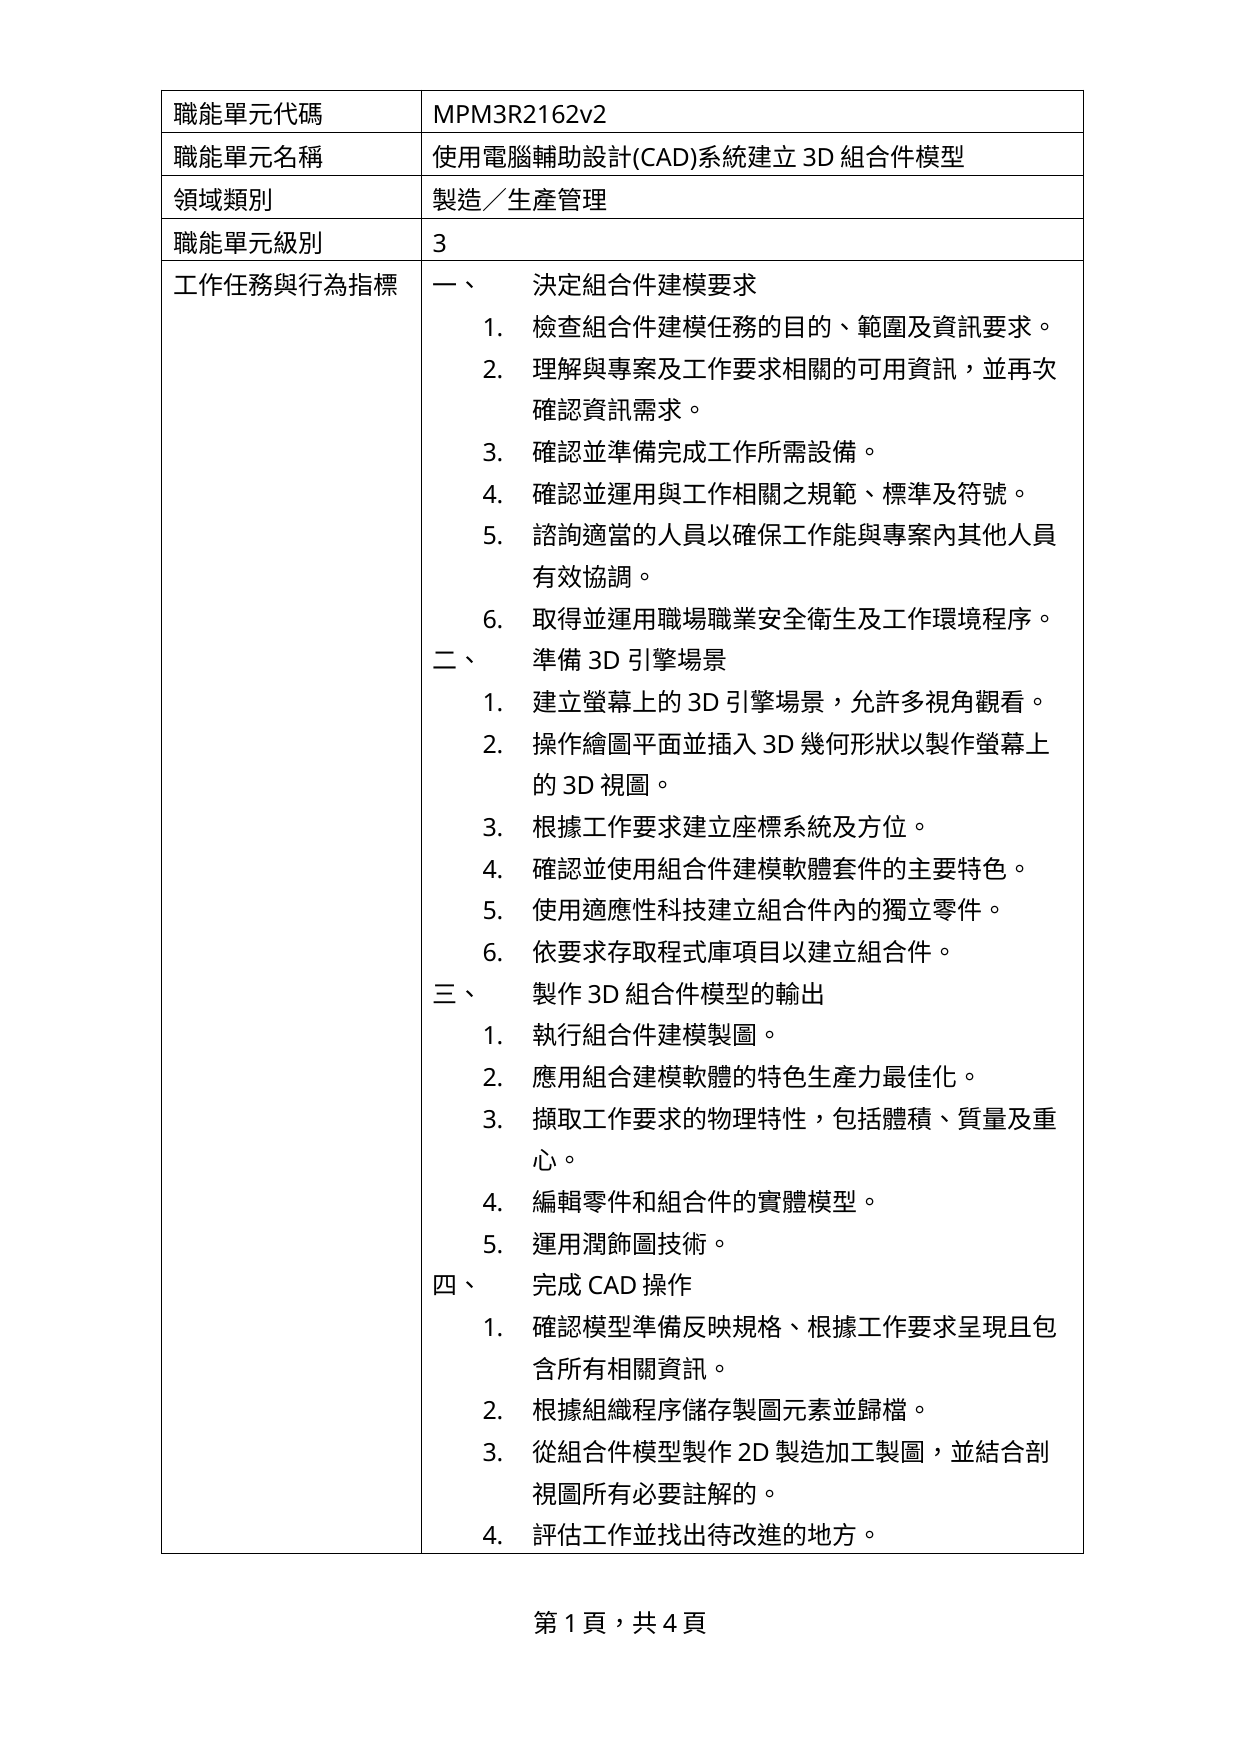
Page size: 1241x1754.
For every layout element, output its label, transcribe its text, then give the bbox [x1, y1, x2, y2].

table_cell 工作任務與行為指標 [162, 261, 421, 1553]
table_cell 領域類別 [162, 176, 421, 218]
table_cell 3 [422, 219, 1083, 260]
table_header MPM3R2162v2 [422, 91, 1083, 132]
table_cell 職能單元名稱 [162, 133, 421, 175]
table_cell 使用電腦輔助設計(CAD)系統建立3D組合件模型 [422, 133, 1083, 175]
table_cell 決定組合件建模要求 檢查組合件建模任務的目的、範圍及資訊要求。 理解與專案及工作要求相關的可用資訊，並再次確認資訊需求。 確認並準備完成工作所需設備。 確認並運用與工作相關之規範、標準及符號。 諮詢適當的人員以確保工作能與專案內其他人員有效協調。 取得並運用職場職業安全衛生及工作環境程序。 準備 3D 引擎場景 建立螢幕上的3D引擎場景，允許多視角觀看。 操作繪圖平面並插入3D幾何形狀以製作螢幕上的3D視圖。 根據工作要求建立座標系統及方位。 確認並使用組合件建模軟體套件的主要特色。 使用適應性科技建立組合件內的獨立零件。 依要求存取程式庫項目以建立組合件。 製作3D組合件模型的輸出 執行組合件建模製圖。 應用組合建模軟體的特色生產力最佳化。 擷取工作要求的物理特性，包括體積、質量及重心。 編輯零件和組合件的實體模型。 運用潤飾圖技術。 完成CAD操作 確認模型準備反映規格、根據工作要求呈現且包含所有相關資訊。 根據組織程序儲存製圖元素並歸檔。 從組合件模型製作2D製造加工製圖，並結合剖視圖所有必要註解的。 評估工作並找出待改進的地方。 關閉應用程式、執行電腦輔助設計內務處理並維護公司歸檔系統。 [422, 261, 1083, 1553]
table_header 職能單元代碼 [162, 91, 421, 132]
table_cell 職能單元級別 [162, 219, 421, 260]
table_cell 製造／生產管理 [422, 176, 1083, 218]
